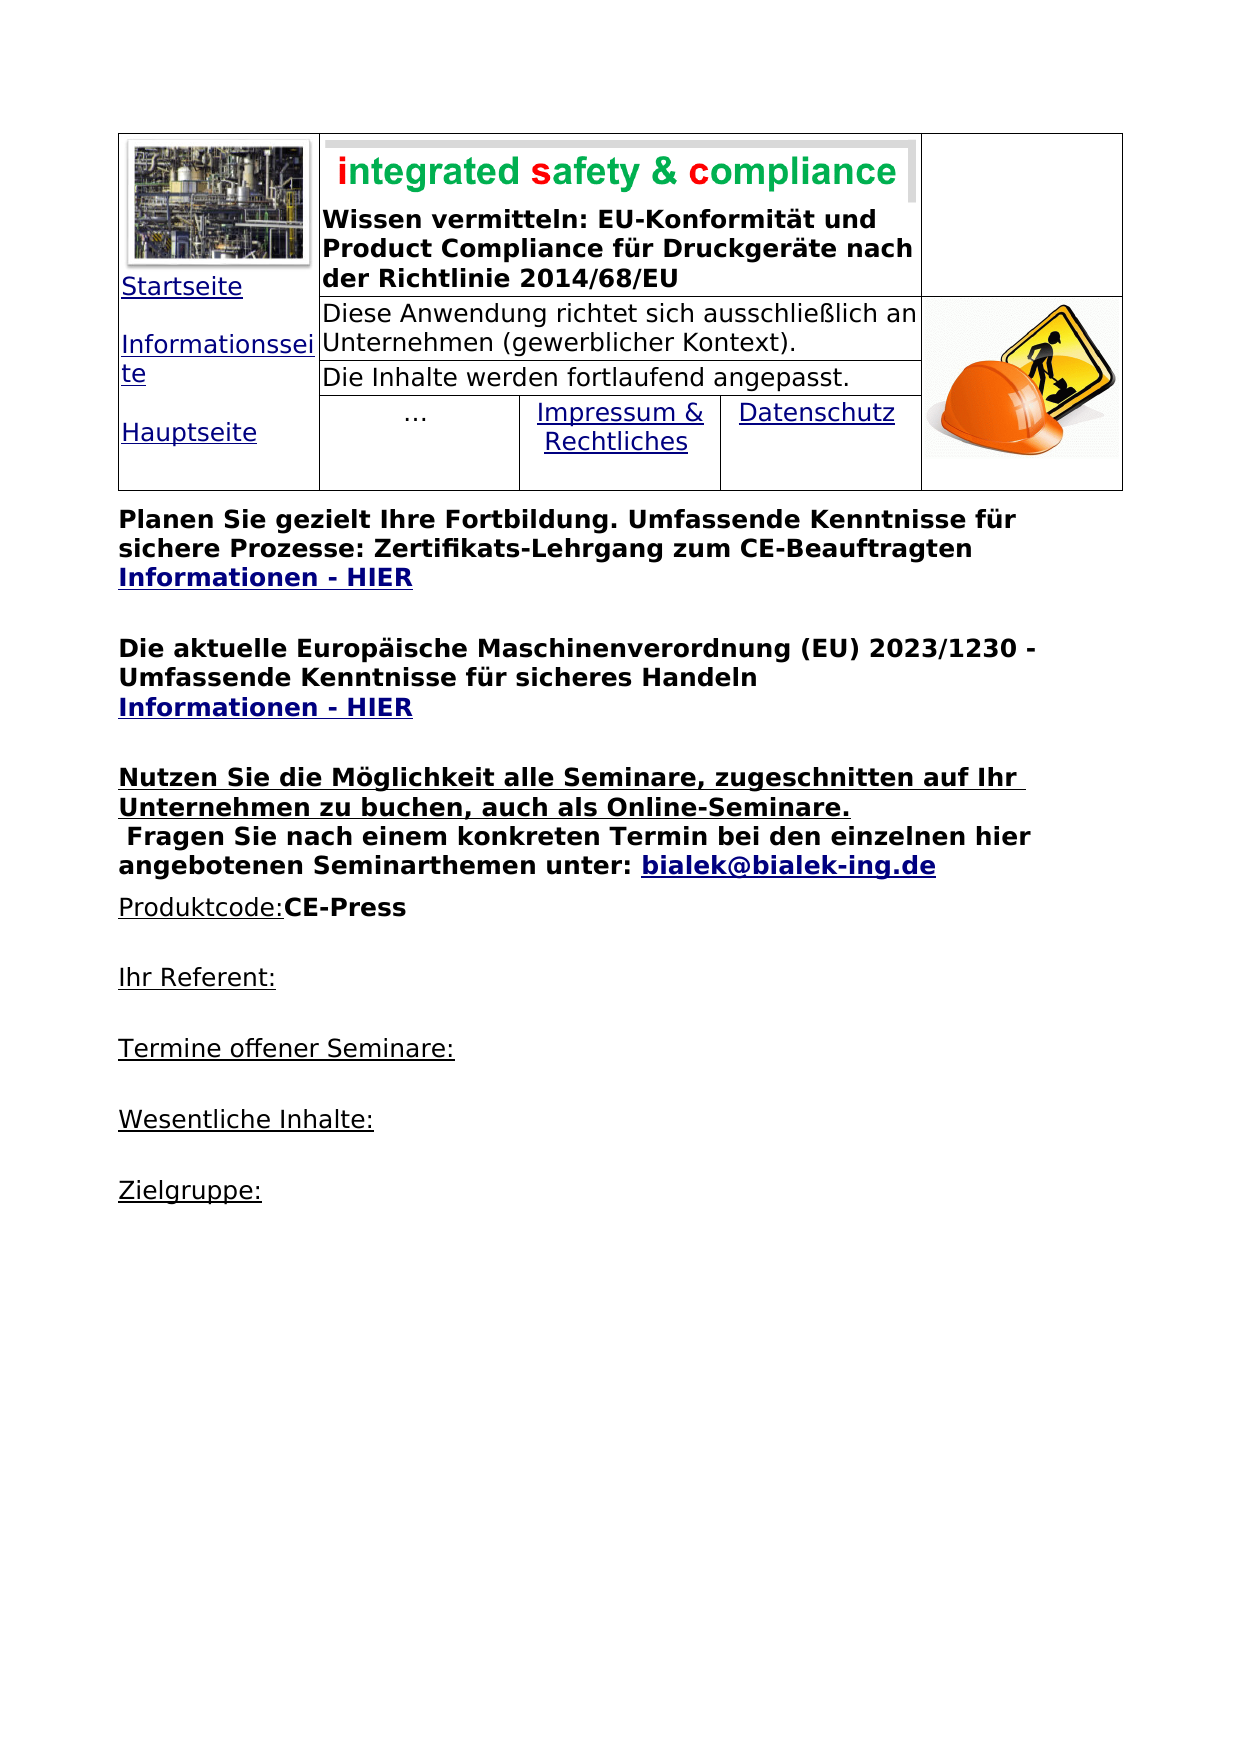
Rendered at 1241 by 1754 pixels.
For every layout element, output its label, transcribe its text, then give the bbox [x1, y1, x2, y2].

table_cell … [320, 396, 519, 490]
table_cell Datenschutz [721, 396, 921, 490]
table_header Startseite Informationsseite Hauptseite [119, 134, 319, 490]
table_cell Diese Anwendung richtet sich ausschließlich an Unternehmen (gewerblicher Kontext). [320, 297, 921, 360]
text Zielgruppe: [118, 1176, 1122, 1234]
table_header Wissen vermitteln: EU-Konformität und Product Compliance für Druckgeräte nach der Richtlinie 2014/68/EU [320, 134, 921, 296]
picture [924, 298, 1120, 459]
text Wesentliche Inhalte: [118, 1105, 1122, 1164]
text Produktcode:CE-Press [118, 893, 1122, 951]
text Ihr Referent: [118, 964, 1122, 1022]
table_cell Impressum & Rechtliches [520, 396, 720, 490]
picture [321, 136, 919, 206]
table_cell Die Inhalte werden fortlaufend angepasst. [320, 361, 921, 395]
table_cell [922, 297, 1122, 490]
picture [121, 136, 316, 273]
text Die aktuelle Europäische Maschinenverordnung (EU) 2023/1230 - Umfassende Kenntnisse für sicheres Handeln Informationen - HIER [118, 634, 1122, 751]
text Nutzen Sie die Möglichkeit alle Seminare, zugeschnitten auf Ihr Unternehmen zu buchen, auch als Online-Seminare. Fragen Sie nach einem konkreten Termin bei den einzelnen hier angebotenen Seminarthemen unter: bialek@bialek-ing.de [118, 764, 1122, 880]
text Termine offener Seminare: [118, 1034, 1122, 1093]
table_header [922, 134, 1122, 296]
text Planen Sie gezielt Ihre Fortbildung. Umfassende Kenntnisse für sichere Prozesse: Zertifikats-Lehrgang zum CE-Beauftragten Informationen - HIER [118, 505, 1122, 622]
